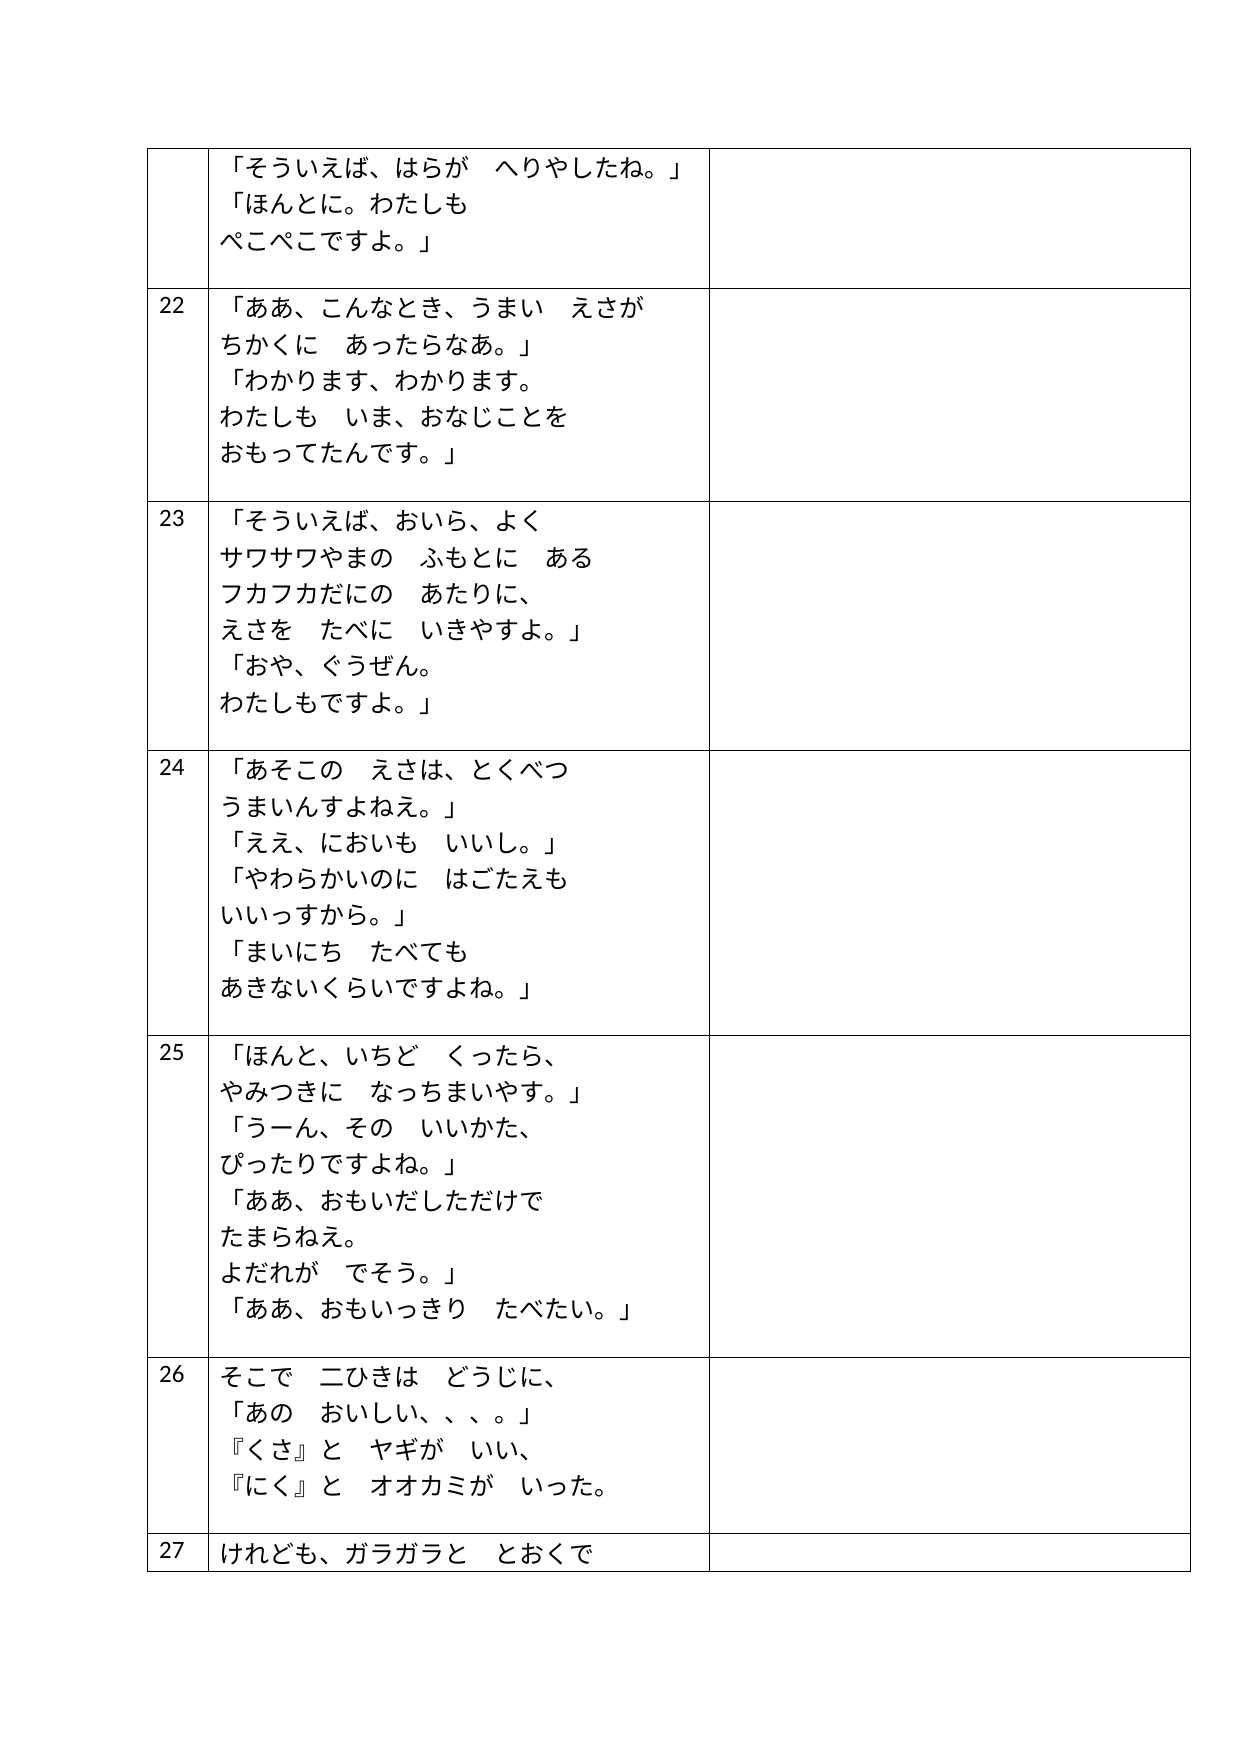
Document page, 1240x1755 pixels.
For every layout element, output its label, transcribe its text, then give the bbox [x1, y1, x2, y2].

table_cell 22 [148, 289, 208, 501]
table_cell [710, 502, 1190, 750]
table_cell [710, 289, 1190, 501]
table_cell 「そういえば、はらが へりやしたね。」 「ほんとに。わたしも ぺこぺこですよ。」 [209, 149, 709, 288]
table_cell 27 [148, 1534, 208, 1571]
table_cell [710, 1358, 1190, 1533]
table_cell [710, 1036, 1190, 1357]
table_cell 「ほんと、いちど くったら、 やみつきに なっちまいやす。」 「うーん、その いいかた、 ぴったりですよね。」 「ああ、おもいだしただけで たまらねえ。 よだれが でそう。」 「ああ、おもいっきり たべたい。」 [209, 1036, 709, 1357]
table_cell [148, 149, 208, 288]
table_cell 「ああ、こんなとき、うまい えさが ちかくに あったらなあ。」 「わかります、わかります。 わたしも いま、おなじことを おもってたんです。」 [209, 289, 709, 501]
table_cell 23 [148, 502, 208, 750]
table_cell けれども、ガラガラと とおくで [209, 1534, 709, 1571]
table_cell [710, 751, 1190, 1035]
table_cell [710, 149, 1190, 288]
table_cell 25 [148, 1036, 208, 1357]
table_cell 「そういえば、おいら、よく サワサワやまの ふもとに ある フカフカだにの あたりに、 えさを たべに いきやすよ。」 「おや、ぐうぜん。 わたしもですよ。」 [209, 502, 709, 750]
table_cell 「あそこの えさは、とくべつ うまいんすよねえ。」 「ええ、においも いいし。」 「やわらかいのに はごたえも いいっすから。」 「まいにち たべても あきないくらいですよね。」 [209, 751, 709, 1035]
table_cell そこで 二ひきは どうじに、 「あの おいしい、、、。」 『くさ』と ヤギが いい、 『にく』と オオカミが いった。 [209, 1358, 709, 1533]
table_cell [710, 1534, 1190, 1571]
table_cell 24 [148, 751, 208, 1035]
table_cell 26 [148, 1358, 208, 1533]
